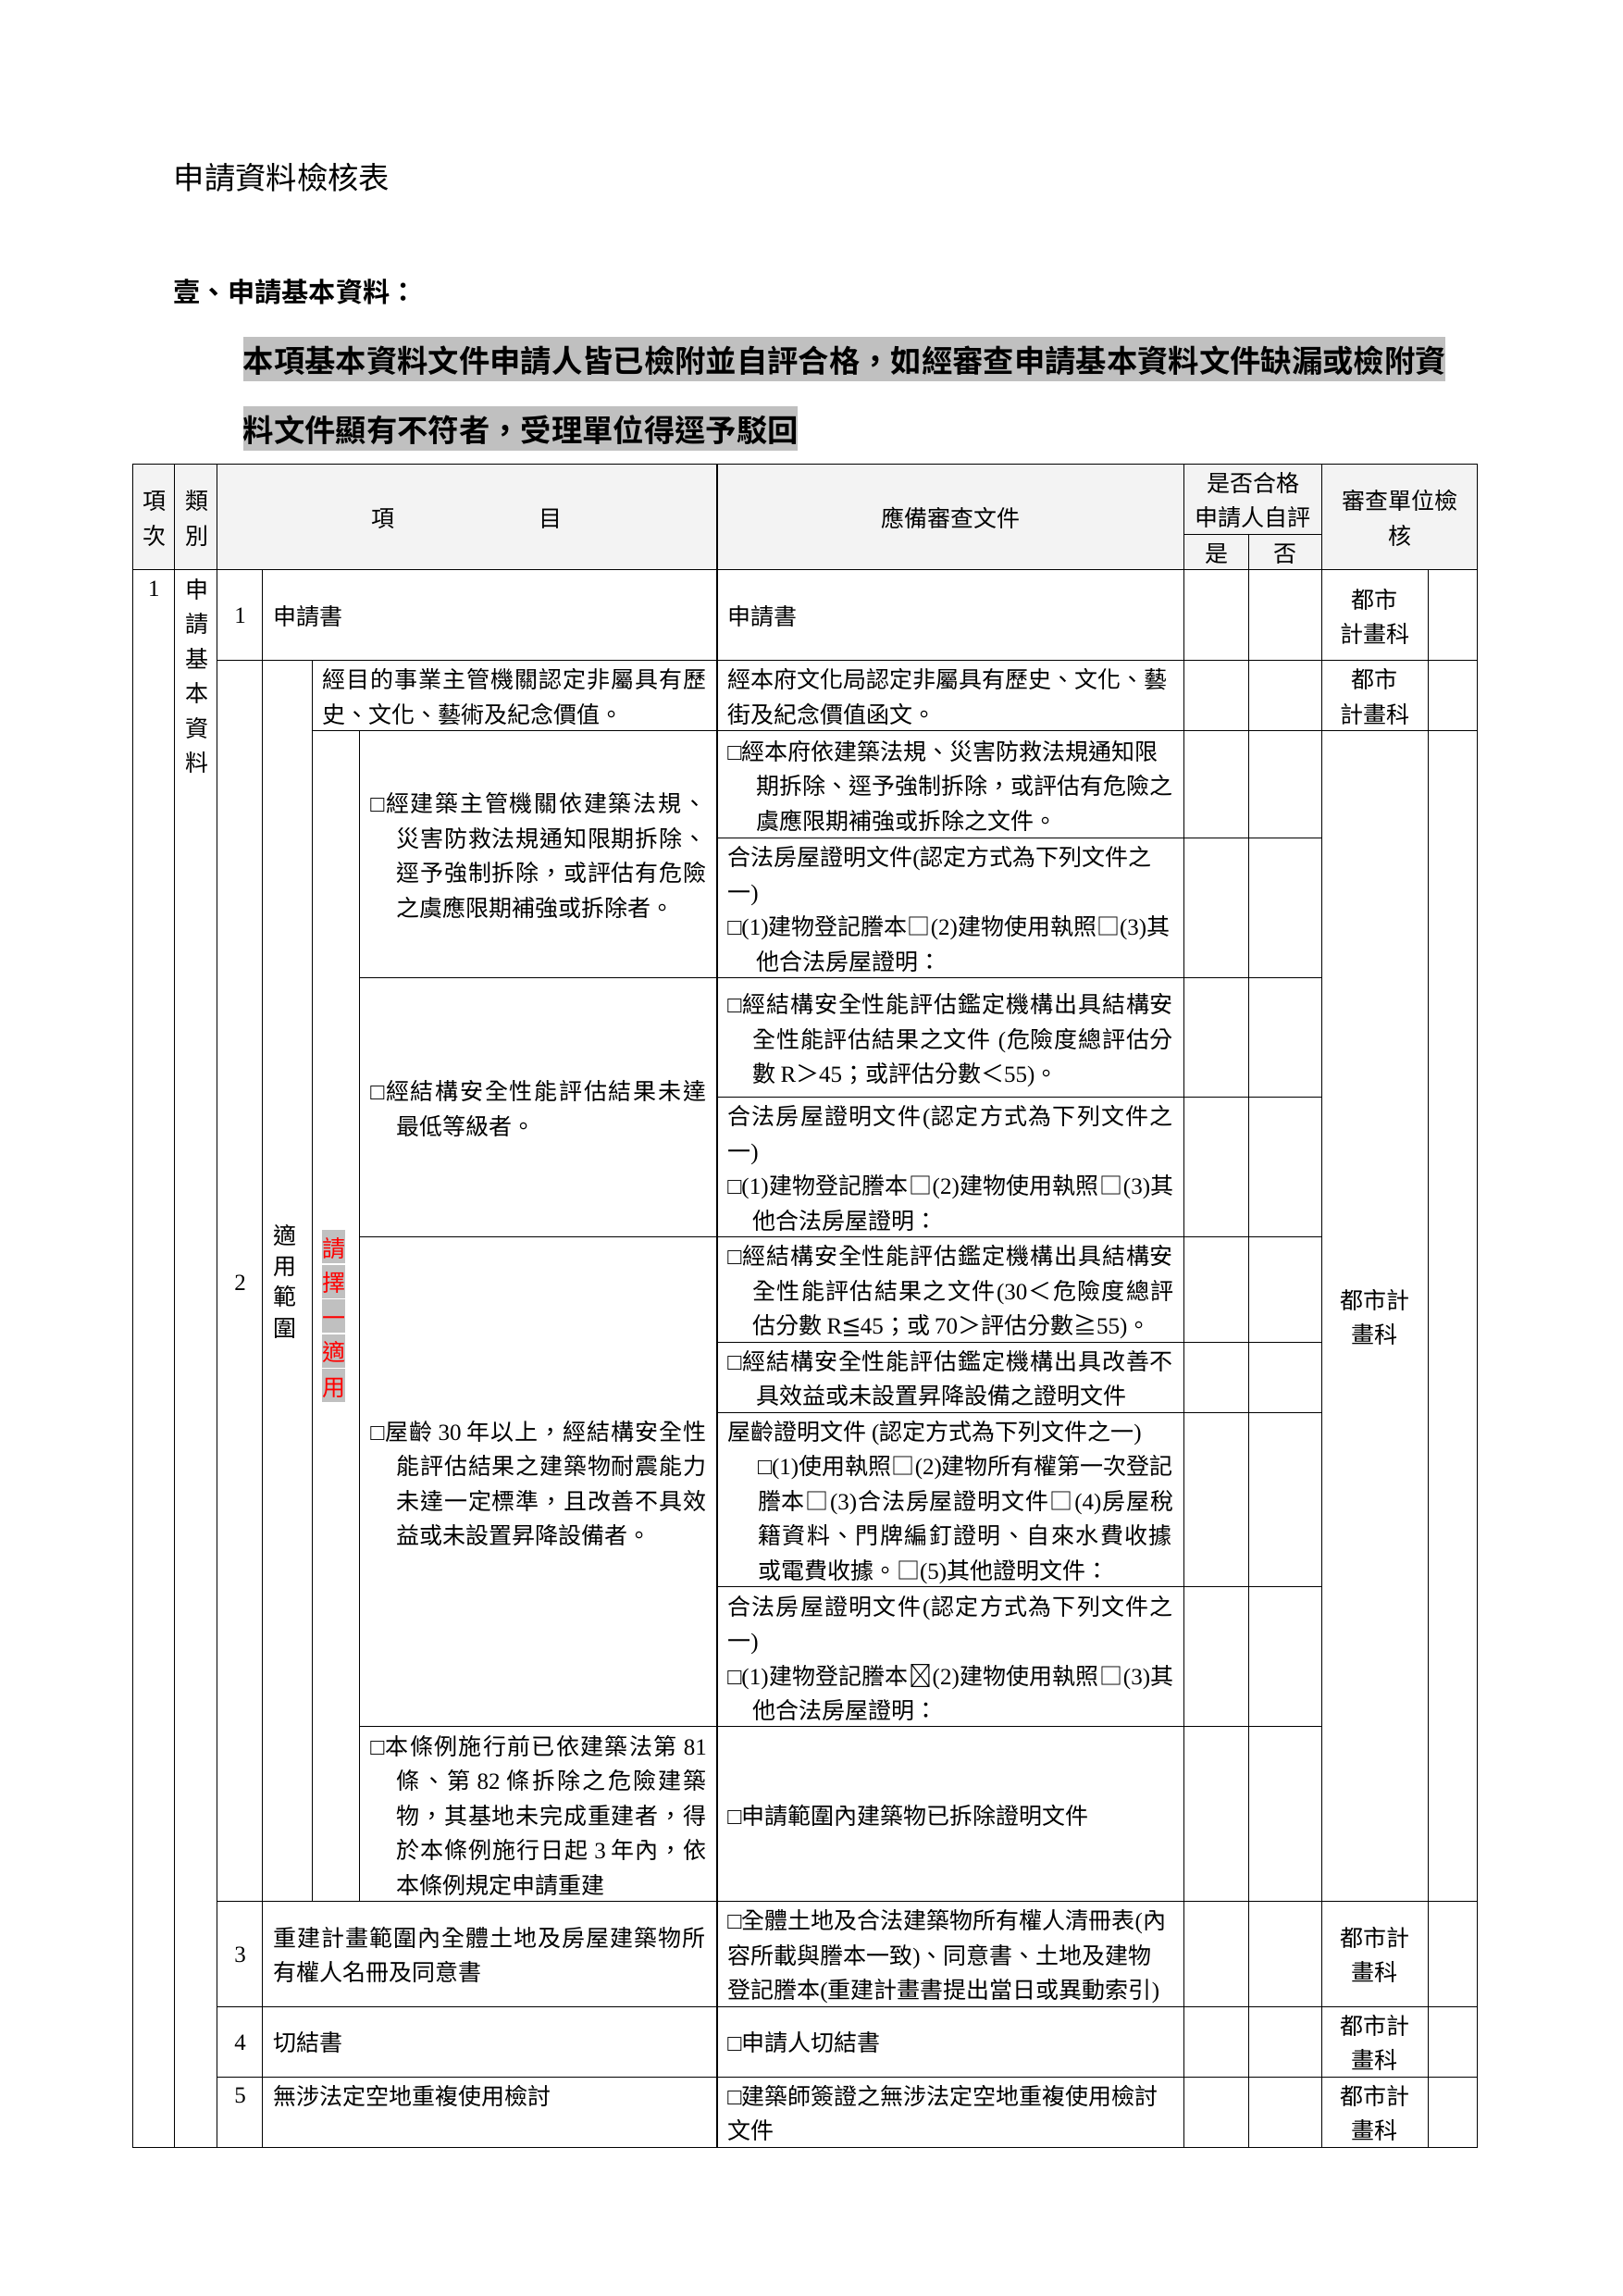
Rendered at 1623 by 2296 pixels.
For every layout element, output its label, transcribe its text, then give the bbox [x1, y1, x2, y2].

table_cell [1249, 838, 1321, 977]
table_cell 申請基本資料 [175, 570, 217, 2146]
table_cell 重建計畫範圍內全體土地及房屋建築物所有權人名冊及同意書 [263, 1902, 716, 2005]
table_cell [1184, 1413, 1248, 1586]
table_cell 1 [133, 570, 174, 2146]
table_cell [1184, 731, 1248, 838]
table_cell [1249, 1413, 1321, 1586]
table_cell [1249, 570, 1321, 660]
table_cell 都市計畫科 [1322, 2078, 1428, 2146]
table_cell 5 [217, 2078, 262, 2146]
table_header 項次 [133, 465, 174, 569]
table_header 項 目 [217, 465, 716, 569]
table_cell □申請範圍內建築物已拆除證明文件 [718, 1727, 1183, 1901]
table_cell [1249, 978, 1321, 1097]
list 申請基本資料： [173, 255, 1449, 325]
table_cell 都市 計畫科 [1322, 661, 1428, 730]
table_cell [1249, 1343, 1321, 1412]
table_cell 都市計畫科 [1322, 731, 1428, 1901]
table_cell [1184, 978, 1248, 1097]
table_cell [1249, 1587, 1321, 1726]
table_cell 都市計畫科 [1322, 1902, 1428, 2005]
table_cell [1184, 2078, 1248, 2146]
table_cell [1429, 2078, 1477, 2146]
table_cell 都市 計畫科 [1322, 570, 1428, 660]
table_cell [1184, 1727, 1248, 1901]
table_header 是否合格 申請人自評 [1184, 465, 1321, 534]
table_header 審查單位檢核 [1322, 465, 1477, 569]
subtitle 申請資料檢核表 [173, 142, 1449, 211]
table_cell [1429, 1902, 1477, 2005]
table_cell 申請書 [718, 570, 1183, 660]
table_cell □經結構安全性能評估鑑定機構出具改善不具效益或未設置昇降設備之證明文件 [718, 1343, 1183, 1412]
table_cell [1429, 570, 1477, 660]
table_cell 合法房屋證明文件(認定方式為下列文件之一) □(1)建物登記謄本□(2)建物使用執照□(3)其他合法房屋證明： [718, 1098, 1183, 1236]
table_cell 4 [217, 2007, 262, 2076]
table_cell [1184, 1902, 1248, 2005]
table_cell [1184, 661, 1248, 730]
table_cell 合法房屋證明文件(認定方式為下列文件之一) □(1)建物登記謄本(2)建物使用執照□(3)其他合法房屋證明： [718, 1587, 1183, 1726]
table_cell [1249, 2078, 1321, 2146]
table_cell [1249, 1098, 1321, 1236]
table_cell □經結構安全性能評估結果未達最低等級者。 [360, 978, 716, 1236]
table_cell 屋齡證明文件 (認定方式為下列文件之一) □(1)使用執照□(2)建物所有權第一次登記謄本□(3)合法房屋證明文件□(4)房屋稅籍資料、門牌編釘證明、自來水費收據或電費收據。□(5)其他證明文件： [718, 1413, 1183, 1586]
table_cell [1184, 838, 1248, 977]
table_cell [1184, 1098, 1248, 1236]
table_cell [1184, 1587, 1248, 1726]
table_cell □建築師簽證之無涉法定空地重複使用檢討文件 [718, 2078, 1183, 2146]
table_cell 經目的事業主管機關認定非屬具有歷史、文化、藝術及紀念價值。 [313, 661, 716, 730]
table_cell [1429, 731, 1477, 1901]
table_cell [1249, 731, 1321, 838]
table_cell □屋齡30年以上，經結構安全性能評估結果之建築物耐震能力未達一定標準，且改善不具效益或未設置昇降設備者。 [360, 1237, 716, 1726]
table_cell □經建築主管機關依建築法規、災害防救法規通知限期拆除、逕予強制拆除，或評估有危險之虞應限期補強或拆除者。 [360, 731, 716, 977]
table_cell 否 [1249, 535, 1321, 569]
table_cell 無涉法定空地重複使用檢討 [263, 2078, 716, 2146]
table_cell 合法房屋證明文件(認定方式為下列文件之一) □(1)建物登記謄本□(2)建物使用執照□(3)其他合法房屋證明： [718, 838, 1183, 977]
table_cell □本條例施行前已依建築法第81條、第82條拆除之危險建築物，其基地未完成重建者，得於本條例施行日起3年內，依本條例規定申請重建 [360, 1727, 716, 1901]
table_cell 3 [217, 1902, 262, 2005]
table_cell □經結構安全性能評估鑑定機構出具結構安全性能評估結果之文件(30＜危險度總評估分數R≦45；或70＞評估分數≧55)。 [718, 1237, 1183, 1342]
table_cell 1 [217, 570, 262, 660]
table_cell [1249, 661, 1321, 730]
table_cell □經本府依建築法規、災害防救法規通知限期拆除、逕予強制拆除，或評估有危險之虞應限期補強或拆除之文件。 [718, 731, 1183, 838]
table_cell □全體土地及合法建築物所有權人清冊表(內容所載與謄本一致)、同意書、土地及建物登記謄本(重建計畫書提出當日或異動索引) [718, 1902, 1183, 2005]
table_header 應備審查文件 [718, 465, 1183, 569]
table_cell 適用範圍 [263, 661, 312, 1901]
table_cell [1249, 1727, 1321, 1901]
table_cell 切結書 [263, 2007, 716, 2076]
list 本項基本資料文件申請人皆已檢附並自評合格，如經審查申請基本資料文件缺漏或檢附資料文件顯有不符者，受理單位得逕予駁回 [242, 325, 1449, 464]
table_cell [1184, 1343, 1248, 1412]
table_cell [1184, 1237, 1248, 1342]
table_cell [1429, 661, 1477, 730]
table_cell □經結構安全性能評估鑑定機構出具結構安全性能評估結果之文件 (危險度總評估分數R＞45；或評估分數＜55)。 [718, 978, 1183, 1097]
table_cell [1249, 1237, 1321, 1342]
table_cell 2 [217, 661, 262, 1901]
table_cell [1249, 2007, 1321, 2076]
table_cell [1429, 2007, 1477, 2076]
table_cell [1184, 570, 1248, 660]
table_header 類別 [175, 465, 217, 569]
table_cell 經本府文化局認定非屬具有歷史、文化、藝街及紀念價值函文。 [718, 661, 1183, 730]
table_cell □申請人切結書 [718, 2007, 1183, 2076]
table_cell 都市計畫科 [1322, 2007, 1428, 2076]
table_cell [1184, 2007, 1248, 2076]
table_cell 是 [1184, 535, 1248, 569]
table_cell 請 擇 一 適 用 [313, 731, 359, 1901]
table_cell [1249, 1902, 1321, 2005]
table_cell 申請書 [263, 570, 716, 660]
